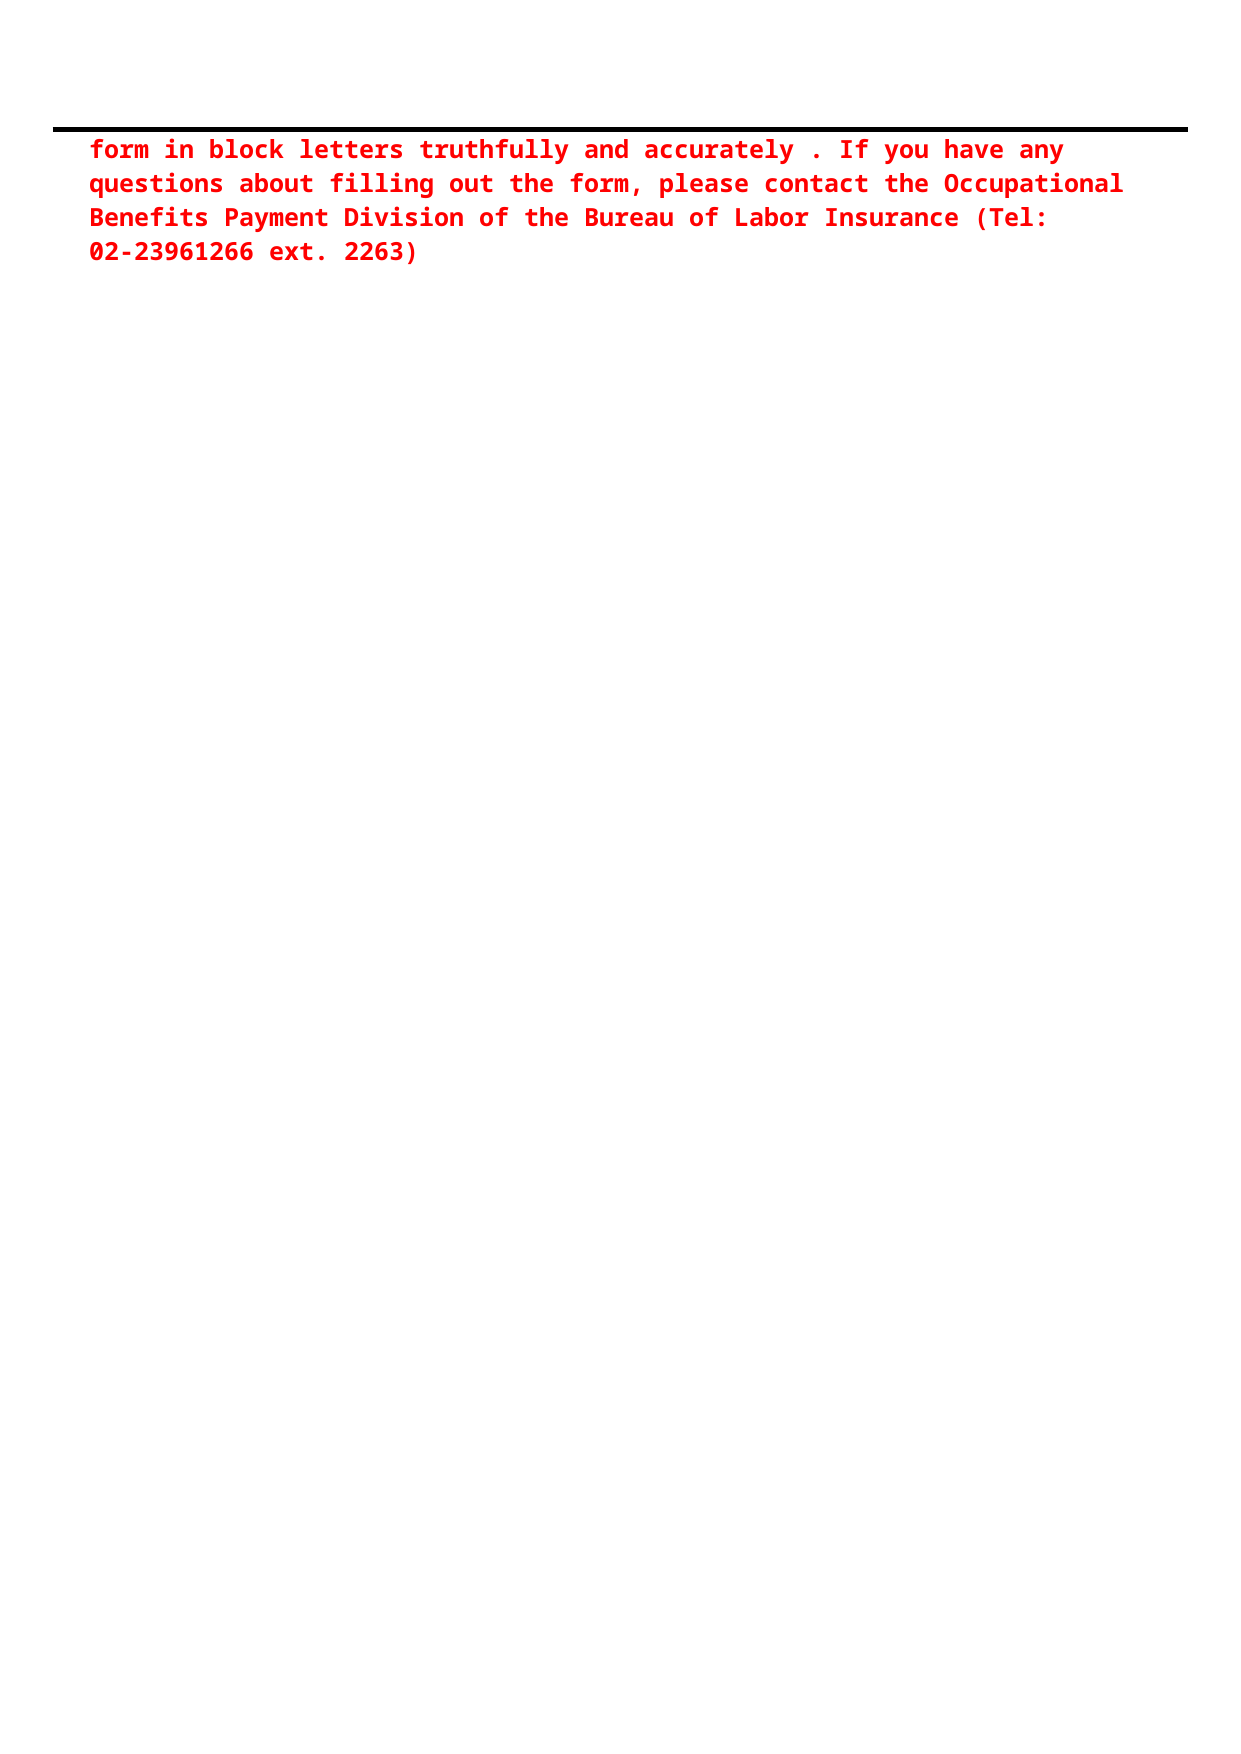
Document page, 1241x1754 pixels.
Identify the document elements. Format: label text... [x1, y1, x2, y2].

table_cell form in block letters truthfully and accurately . If you have any questions about filling out the form, please contact the Occupational Benefits Payment Division of the Bureau of Labor Insurance (Tel: 02-23961266 ext. 2263) [53, 132, 1188, 302]
